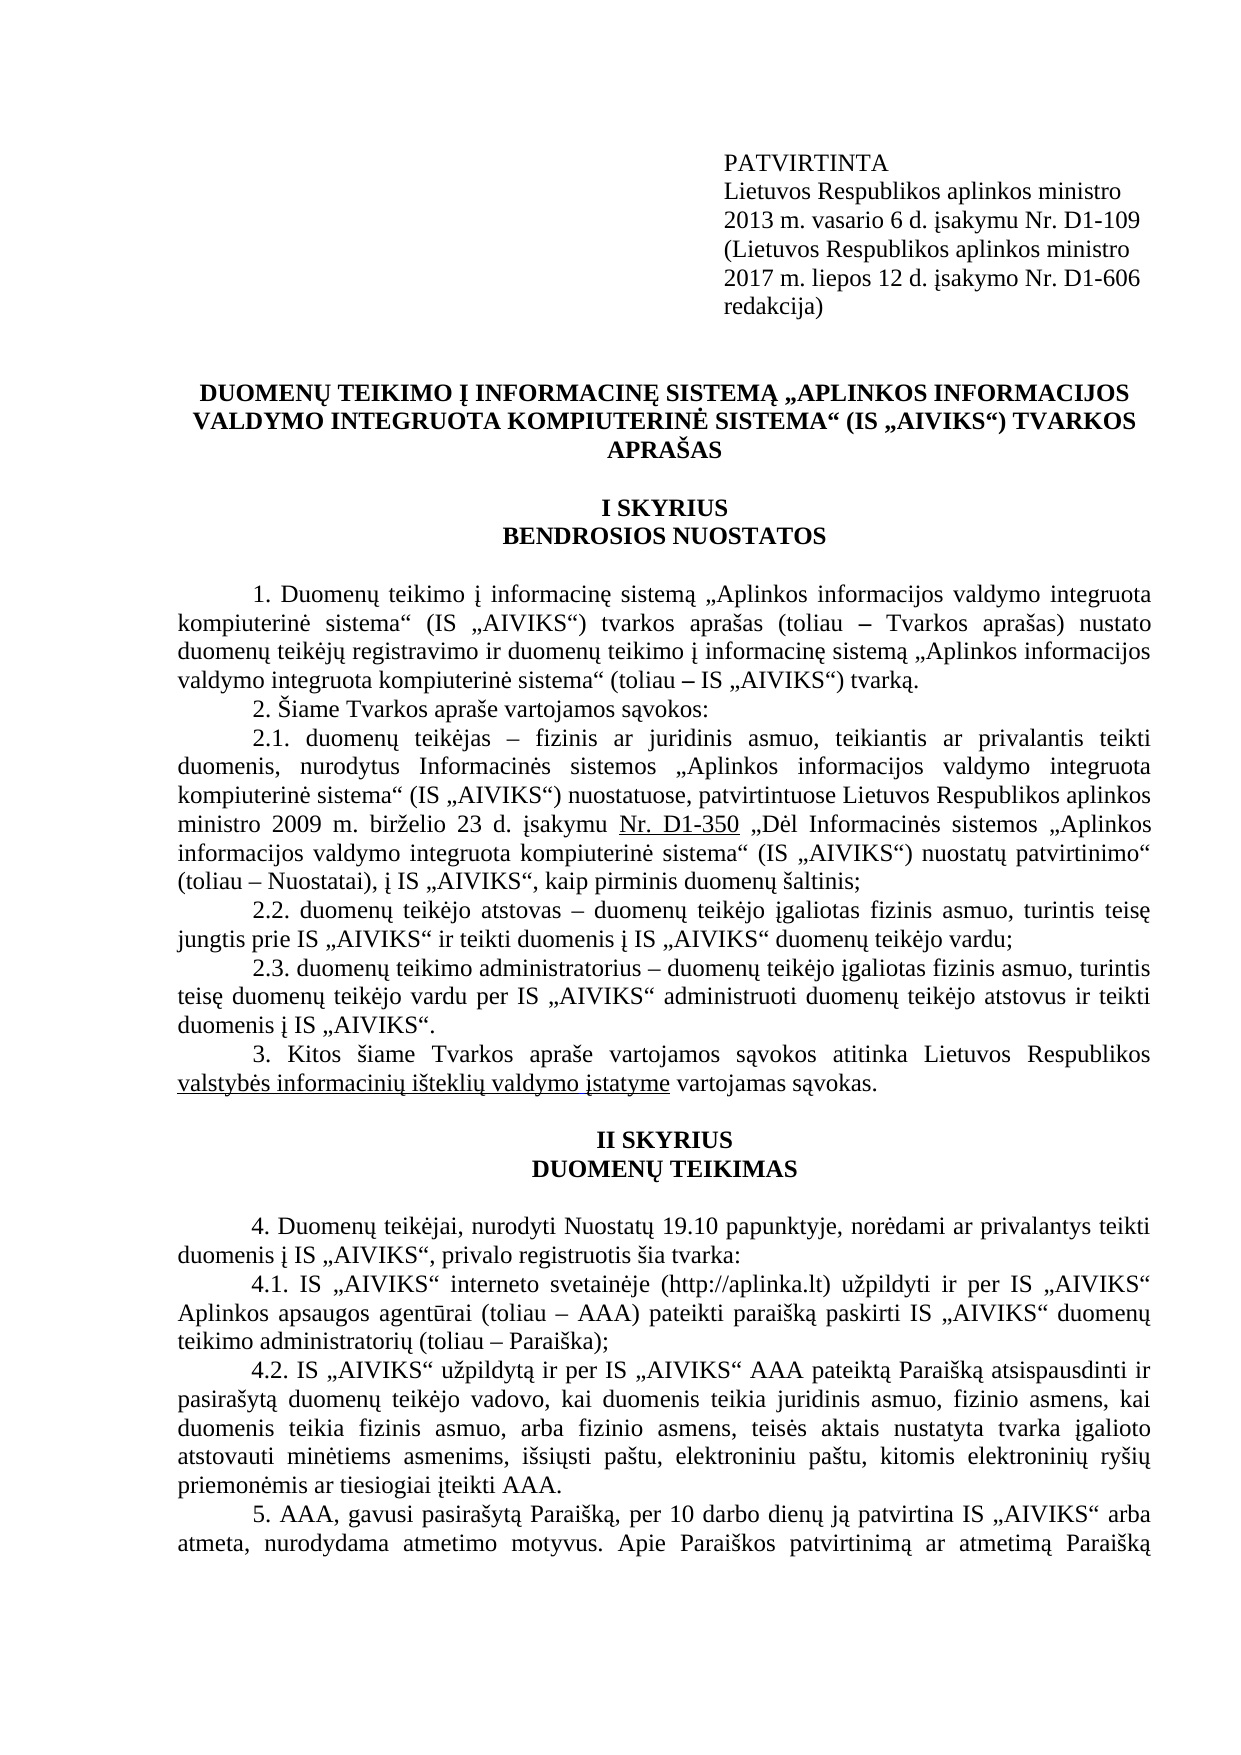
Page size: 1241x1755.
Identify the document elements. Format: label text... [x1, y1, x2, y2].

text 2017 m. liepos 12 d. įsakymo Nr. D1-606 [177, 263, 1152, 291]
text VALDYMO INTEGRUOTA KOMPIUTERINĖ SISTEMA“ (IS „AIVIKS“) TVARKOS [177, 406, 1152, 435]
text 2.2. duomenų teikėjo atstovas – duomenų teikėjo įgaliotas fizinis asmuo, turintis teisę jungtis prie IS „AIVIKS“ ir teikti duomenis į IS „AIVIKS“ duomenų teikėjo vardu; [177, 895, 1152, 953]
text 4.1. IS „AIVIKS“ interneto svetainėje (http://aplinka.lt) užpildyti ir per IS „AIVIKS“ Aplinkos apsaugos agentūrai (toliau – AAA) pateikti paraišką paskirti IS „AIVIKS“ duomenų teikimo administratorių (toliau – Paraiška); [177, 1269, 1152, 1355]
text redakcija) [177, 291, 1152, 320]
text DUOMENŲ TEIKIMO Į INFORMACINĘ SISTEMĄ „APLINKOS INFORMACIJOS [177, 378, 1152, 406]
text 4. Duomenų teikėjai, nurodyti Nuostatų 19.10 papunktyje, norėdami ar privalantys teikti duomenis į IS „AIVIKS“, privalo registruotis šia tvarka: [177, 1211, 1152, 1269]
text (Lietuvos Respublikos aplinkos ministro [177, 234, 1152, 263]
text 2.1. duomenų teikėjas – fizinis ar juridinis asmuo, teikiantis ar privalantis teikti duomenis, nurodytus Informacinės sistemos „Aplinkos informacijos valdymo integruota kompiuterinė sistema“ (IS „AIVIKS“) nuostatuose, patvirtintuose Lietuvos Respublikos aplinkos ministro 2009 m. birželio 23 d. įsakymu Nr. D1-350 „Dėl Informacinės sistemos „Aplinkos informacijos valdymo integruota kompiuterinė sistema“ (IS „AIVIKS“) nuostatų patvirtinimo“ (toliau – Nuostatai), į IS „AIVIKS“, kaip pirminis duomenų šaltinis; [177, 723, 1152, 895]
text APRAŠAS [177, 435, 1152, 464]
text 3. Kitos šiame Tvarkos apraše vartojamos sąvokos atitinka Lietuvos Respublikos valstybės informacinių išteklių valdymo įstatyme vartojamas sąvokas. [177, 1039, 1152, 1096]
text PATVIRTINTA [177, 148, 1152, 176]
text I SKYRIUS [177, 493, 1152, 521]
text II SKYRIUS [177, 1125, 1152, 1154]
text 5. AAA, gavusi pasirašytą Paraišką, per 10 darbo dienų ją patvirtina IS „AIVIKS“ arba atmeta, nurodydama atmetimo motyvus. Apie Paraiškos patvirtinimą ar atmetimą Paraišką [177, 1499, 1152, 1556]
text DUOMENŲ TEIKIMAS [177, 1154, 1152, 1183]
text BENDROSIOS NUOSTATOS [177, 521, 1152, 550]
text 1. Duomenų teikimo į informacinę sistemą „Aplinkos informacijos valdymo integruota kompiuterinė sistema“ (IS „AIVIKS“) tvarkos aprašas (toliau – Tvarkos aprašas) nustato duomenų teikėjų registravimo ir duomenų teikimo į informacinę sistemą „Aplinkos informacijos valdymo integruota kompiuterinė sistema“ (toliau – IS „AIVIKS“) tvarką. [177, 579, 1152, 694]
text 2.3. duomenų teikimo administratorius – duomenų teikėjo įgaliotas fizinis asmuo, turintis teisę duomenų teikėjo vardu per IS „AIVIKS“ administruoti duomenų teikėjo atstovus ir teikti duomenis į IS „AIVIKS“. [177, 953, 1152, 1039]
text Lietuvos Respublikos aplinkos ministro [177, 176, 1152, 205]
text 2. Šiame Tvarkos apraše vartojamos sąvokos: [177, 694, 1152, 723]
text 4.2. IS „AIVIKS“ užpildytą ir per IS „AIVIKS“ AAA pateiktą Paraišką atsispausdinti ir pasirašytą duomenų teikėjo vadovo, kai duomenis teikia juridinis asmuo, fizinio asmens, kai duomenis teikia fizinis asmuo, arba fizinio asmens, teisės aktais nustatyta tvarka įgalioto atstovauti minėtiems asmenims, išsiųsti paštu, elektroniniu paštu, kitomis elektroninių ryšių priemonėmis ar tiesiogiai įteikti AAA. [177, 1355, 1152, 1499]
text 2013 m. vasario 6 d. įsakymu Nr. D1-109 [177, 205, 1152, 234]
